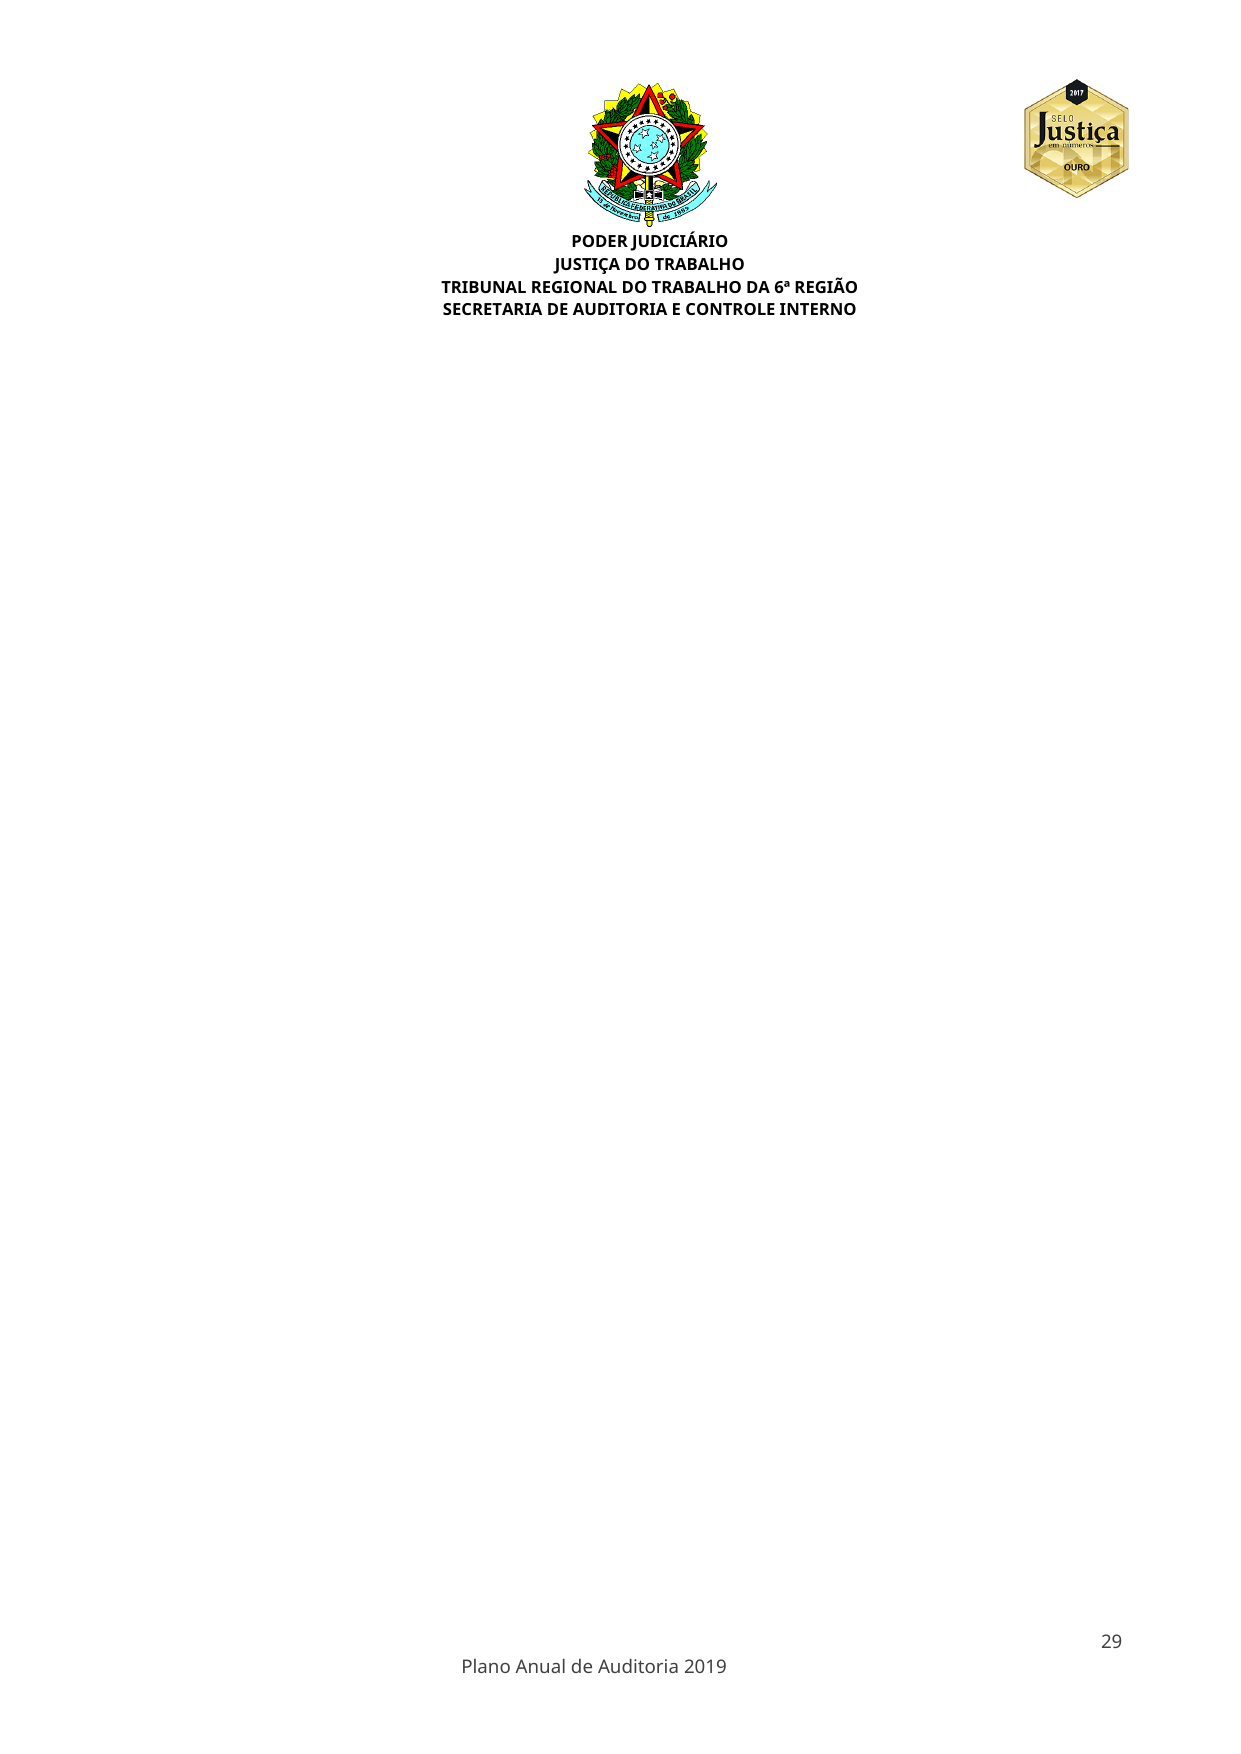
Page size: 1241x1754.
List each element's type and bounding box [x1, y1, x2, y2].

picture [579, 75, 721, 230]
picture [1024, 79, 1129, 198]
